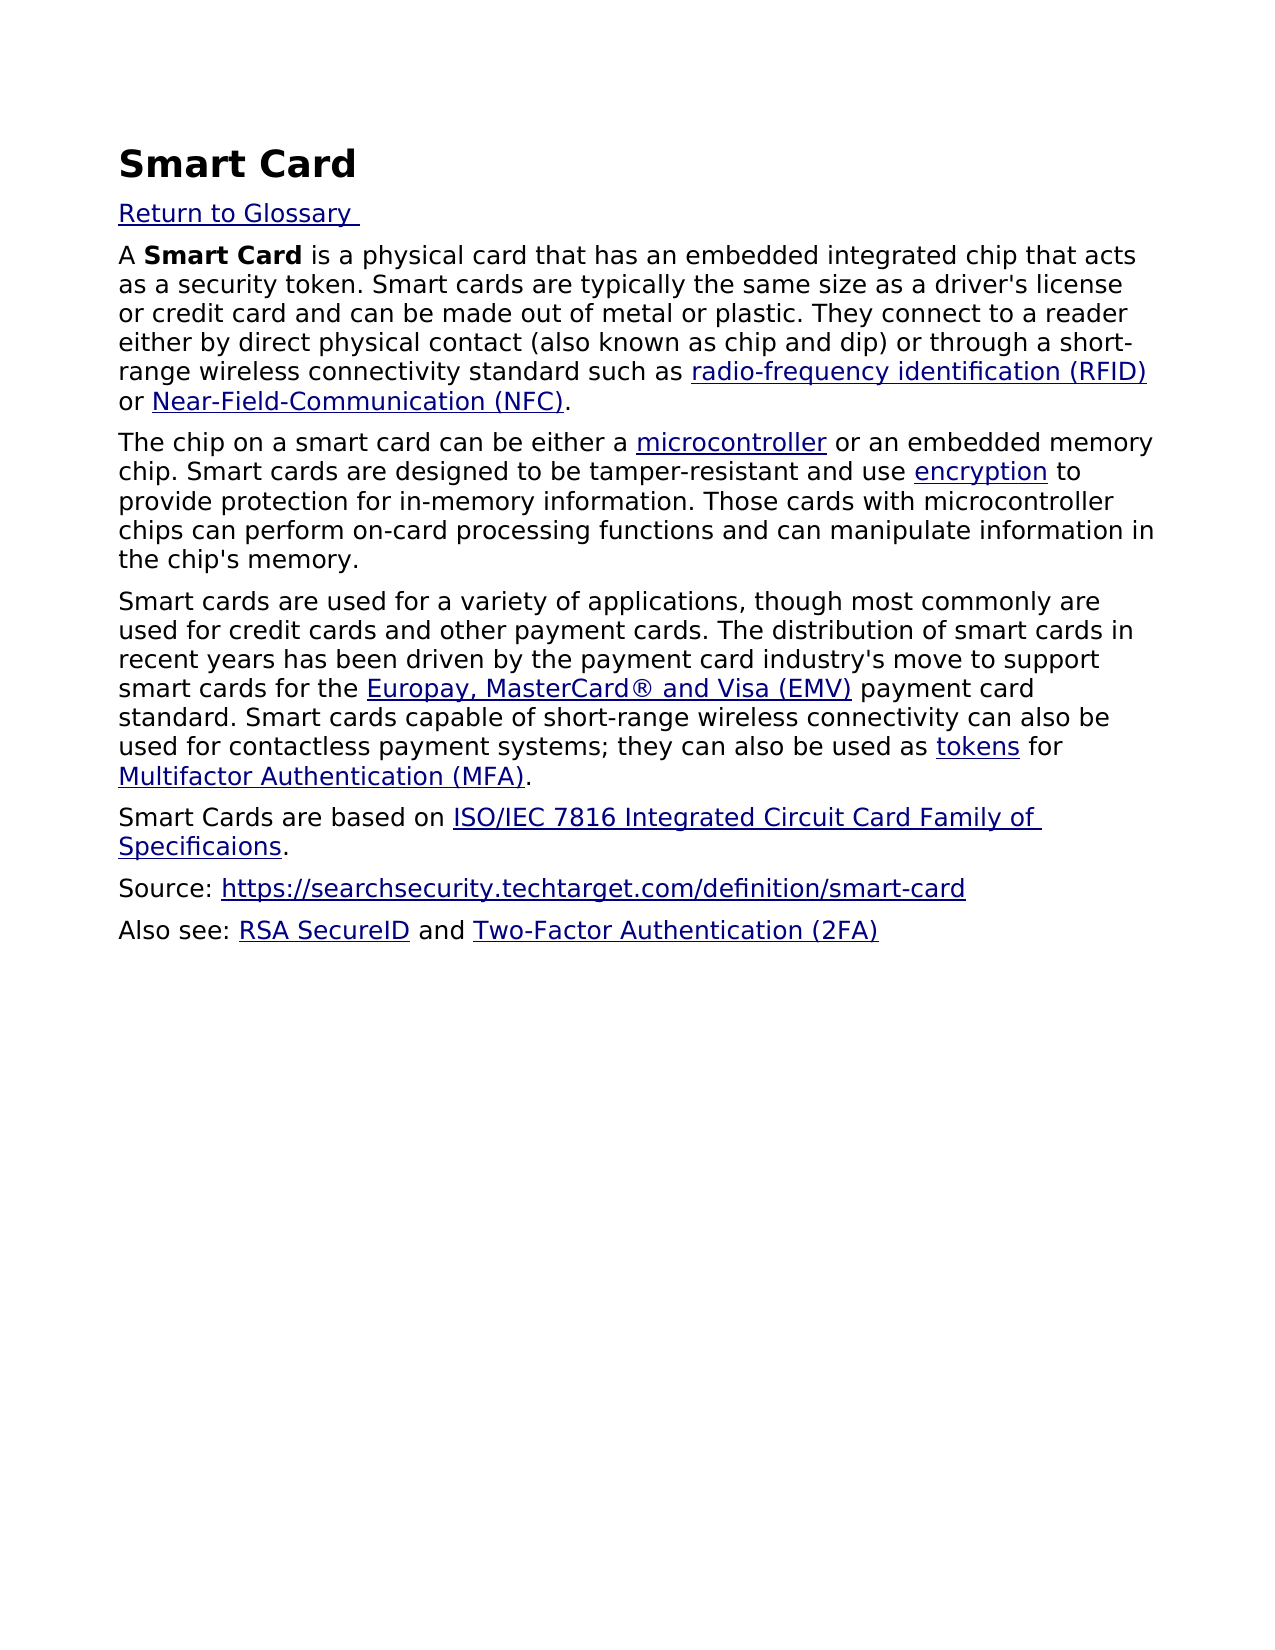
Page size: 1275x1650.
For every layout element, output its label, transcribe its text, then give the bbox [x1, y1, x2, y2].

text Also see: RSA SecureID and Two-Factor Authentication (2FA) [118, 916, 1157, 945]
text Source: https://searchsecurity.techtarget.com/definition/smart-card [118, 874, 1157, 903]
subtitle Smart Card [118, 143, 1157, 187]
text The chip on a smart card can be either a microcontroller or an embedded memory chip. Smart cards are designed to be tamper-resistant and use encryption to provide protection for in-memory information. Those cards with microcontroller chips can perform on-card processing functions and can manipulate information in the chip's memory. [118, 428, 1157, 574]
text Smart Cards are based on ISO/IEC 7816 Integrated Circuit Card Family of Specificaions. [118, 803, 1157, 862]
text A Smart Card is a physical card that has an embedded integrated chip that acts as a security token. Smart cards are typically the same size as a driver's license or credit card and can be made out of metal or plastic. They connect to a reader either by direct physical contact (also known as chip and dip) or through a short-range wireless connectivity standard such as radio-frequency identification (RFID) or Near-Field-Communication (NFC). [118, 241, 1157, 416]
text Return to Glossary [118, 199, 1157, 228]
text Smart cards are used for a variety of applications, though most commonly are used for credit cards and other payment cards. The distribution of smart cards in recent years has been driven by the payment card industry's move to support smart cards for the Europay, MasterCard® and Visa (EMV) payment card standard. Smart cards capable of short-range wireless connectivity can also be used for contactless payment systems; they can also be used as tokens for Multifactor Authentication (MFA). [118, 587, 1157, 791]
